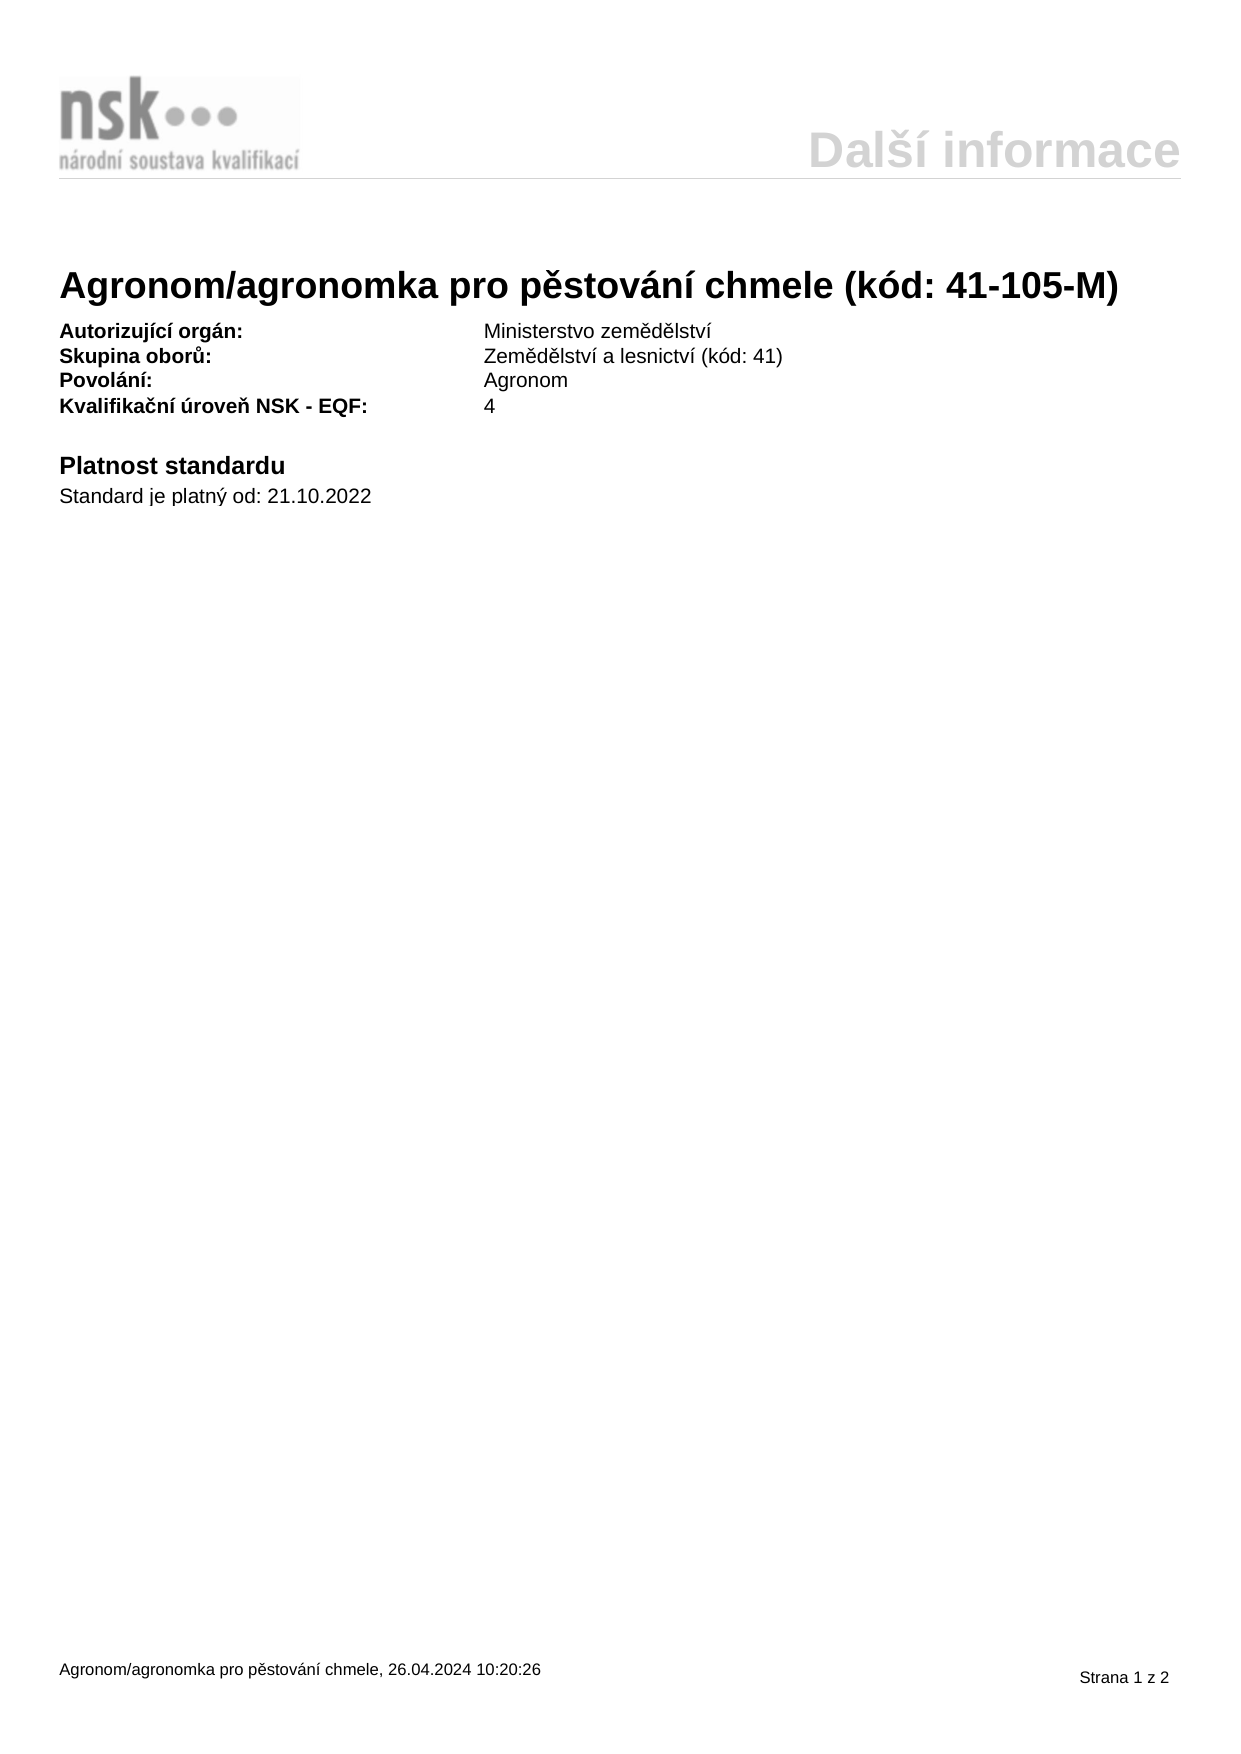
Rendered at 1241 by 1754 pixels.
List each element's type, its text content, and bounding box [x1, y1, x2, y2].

table_cell [484, 806, 620, 1106]
table_cell [59, 418, 483, 447]
table_cell [484, 1106, 620, 1383]
table_cell Agronom [484, 368, 1181, 393]
table_cell [1169, 806, 1181, 1106]
table_cell 4 [484, 394, 1181, 417]
table_header [621, 59, 626, 172]
table_cell Agronom/agronomka pro pěstování chmele, 26.04.2024 10:20:26 [59, 1660, 862, 1696]
table_cell [59, 196, 483, 224]
table_cell [1169, 196, 1181, 224]
table_cell Strana 1 z 2 [862, 1660, 1169, 1696]
table_cell [620, 806, 626, 1106]
table_cell [862, 1106, 1169, 1383]
table_cell [626, 307, 862, 319]
table_cell [620, 307, 626, 319]
table_cell Povolání: [59, 368, 483, 392]
table_cell Zemědělství a lesnictví (kód: 41) [484, 344, 1181, 368]
table_cell [1169, 1106, 1181, 1383]
table_cell [626, 418, 862, 447]
table_cell [862, 307, 1169, 319]
table_cell [626, 806, 862, 1106]
table_cell [862, 1384, 1169, 1659]
table_cell [626, 506, 862, 806]
table_cell [862, 196, 1169, 224]
table_cell [620, 418, 626, 447]
table_cell [620, 196, 626, 224]
table_cell [59, 1106, 483, 1383]
table_cell Ministerstvo zemědělství [484, 319, 1181, 344]
table_cell Standard je platný od: 21.10.2022 [59, 484, 1181, 506]
table_cell [862, 418, 1169, 447]
table_cell [626, 1106, 862, 1383]
table_cell [626, 1384, 862, 1659]
table_cell [484, 172, 620, 178]
table_cell [626, 196, 862, 224]
table_cell [1169, 506, 1181, 806]
table_cell [59, 506, 483, 806]
table_cell Autorizující orgán: [59, 319, 483, 343]
table_cell Kvalifikační úroveň NSK - EQF: [59, 394, 483, 417]
table_cell [484, 307, 620, 319]
table_cell [59, 179, 1181, 196]
table_cell Agronom/agronomka pro pěstování chmele (kód: 41-105-M) [59, 224, 1181, 307]
table_cell [484, 418, 620, 447]
table_cell [59, 806, 483, 1106]
table_cell [59, 1384, 483, 1659]
table_cell Platnost standardu [59, 448, 1181, 483]
table_cell [862, 506, 1169, 806]
table_cell [484, 196, 620, 224]
table_cell [620, 506, 626, 806]
table_header Další informace [626, 59, 1181, 178]
table_cell [620, 1384, 626, 1659]
table_cell [484, 1384, 620, 1659]
table_cell Skupina oborů: [59, 344, 483, 368]
table_cell [862, 806, 1169, 1106]
table_cell [1169, 1660, 1181, 1696]
table_cell [620, 1106, 626, 1383]
table_cell [1169, 1384, 1181, 1659]
picture [58, 59, 621, 172]
table_cell [1169, 307, 1181, 319]
table_cell [1169, 418, 1181, 447]
table_cell [59, 172, 483, 178]
table_cell [59, 307, 483, 319]
table_cell [484, 506, 620, 806]
